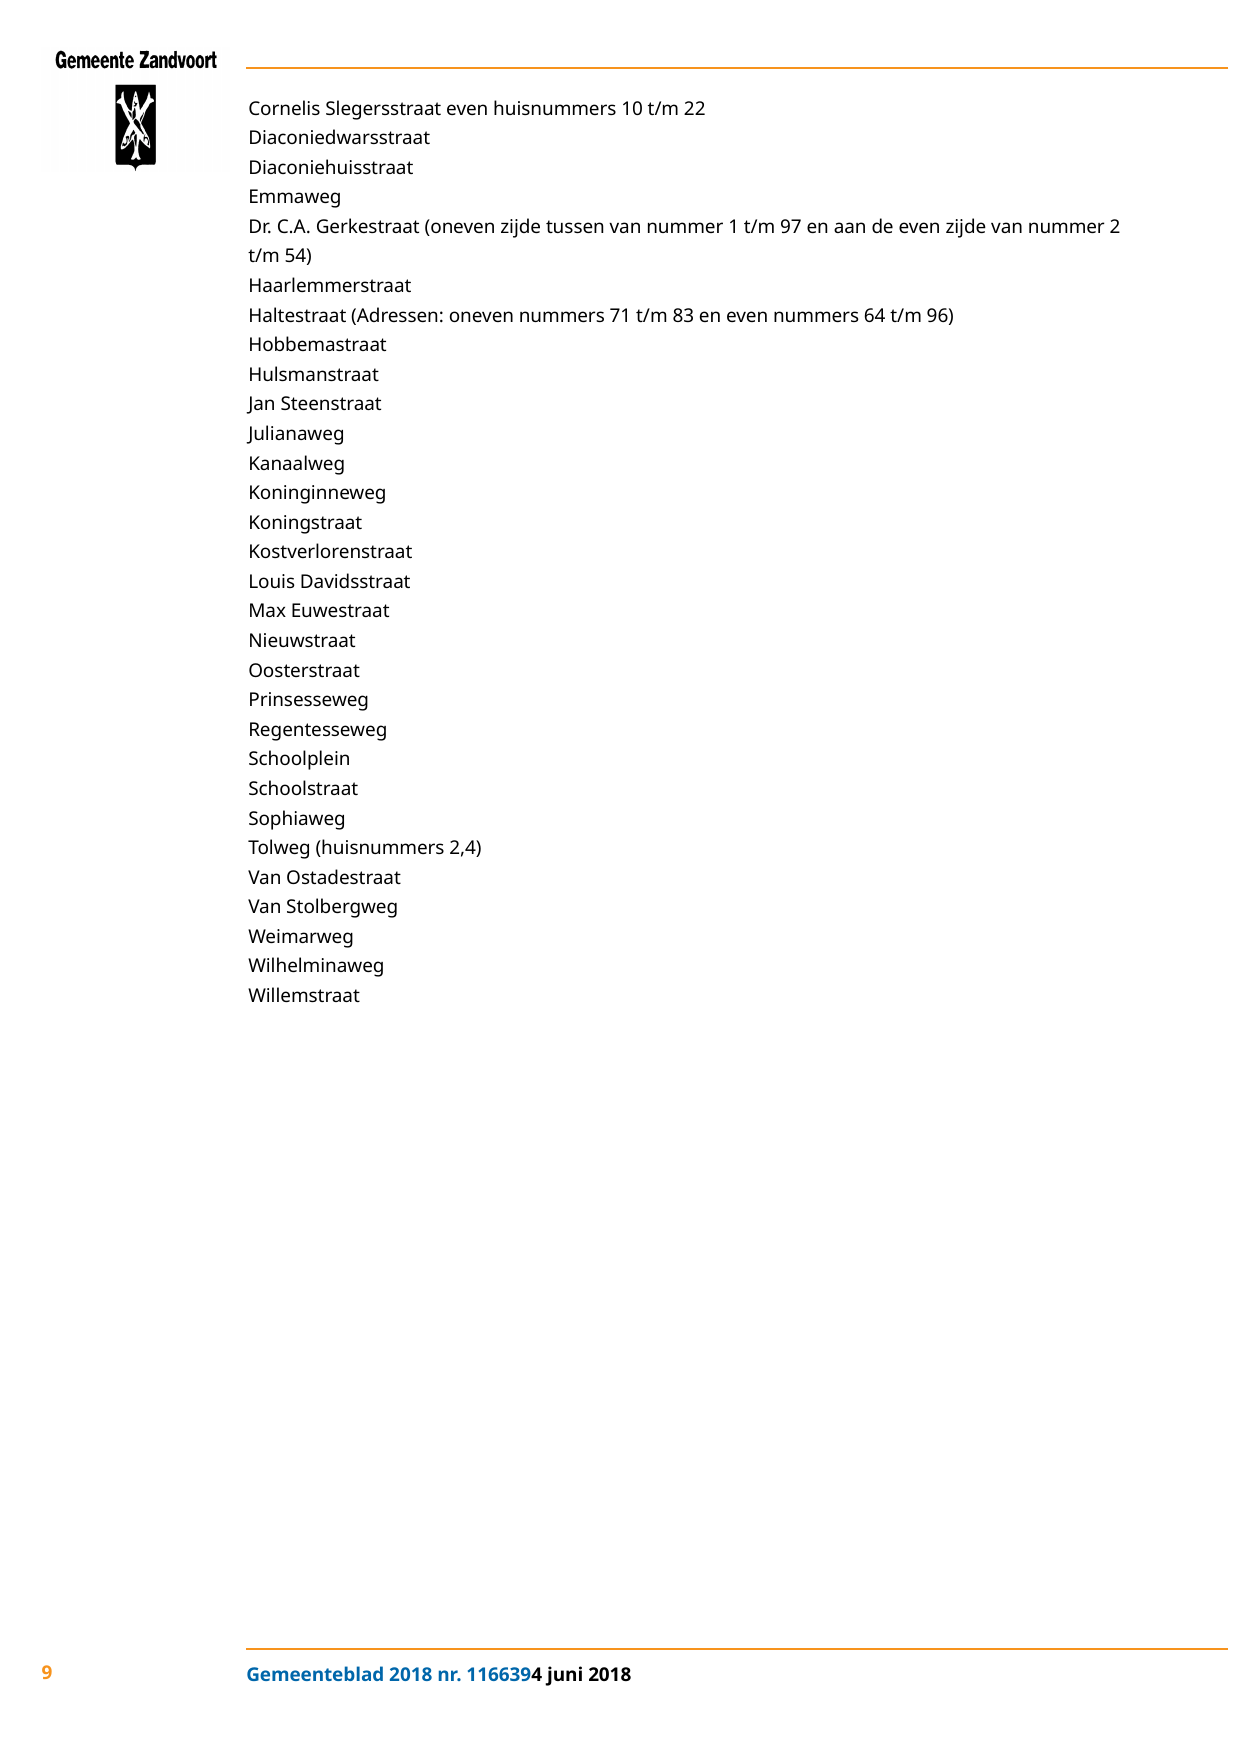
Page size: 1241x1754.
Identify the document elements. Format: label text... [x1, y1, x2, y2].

text Sophiaweg [248, 805, 1152, 831]
text Diaconiedwarsstraat [248, 124, 1152, 150]
text Emmaweg [248, 183, 1152, 209]
text Tolweg (huisnummers 2,4) [248, 834, 1152, 860]
text Haarlemmerstraat [248, 272, 1152, 298]
text Hobbemastraat [248, 331, 1152, 357]
text Diaconiehuisstraat [248, 154, 1152, 180]
text Haltestraat (Adressen: oneven nummers 71 t/m 83 en even nummers 64 t/m 96) [248, 302, 1152, 328]
text Kanaalweg [248, 450, 1152, 476]
text Koninginneweg [248, 479, 1152, 505]
text Weimarweg [248, 923, 1152, 949]
picture [41, 47, 231, 172]
text Regentesseweg [248, 716, 1152, 742]
text Willemstraat [248, 982, 1152, 1008]
text Schoolstraat [248, 775, 1152, 801]
text Cornelis Slegersstraat even huisnummers 10 t/m 22 [248, 95, 1152, 121]
text Wilhelminaweg [248, 953, 1152, 978]
text Jan Steenstraat [248, 391, 1152, 416]
text Prinsesseweg [248, 686, 1152, 712]
text Kostverlorenstraat [248, 538, 1152, 564]
text Van Stolbergweg [248, 893, 1152, 919]
text Oosterstraat [248, 657, 1152, 683]
text Julianaweg [248, 420, 1152, 446]
text Dr. C.A. Gerkestraat (oneven zijde tussen van nummer 1 t/m 97 en aan de even zijde van nummer 2 t/m 54) [248, 213, 1152, 268]
text Max Euwestraat [248, 598, 1152, 623]
text Hulsmanstraat [248, 361, 1152, 387]
text Koningstraat [248, 509, 1152, 535]
text Van Ostadestraat [248, 864, 1152, 890]
text Louis Davidsstraat [248, 568, 1152, 594]
text Nieuwstraat [248, 627, 1152, 653]
text Schoolplein [248, 746, 1152, 771]
